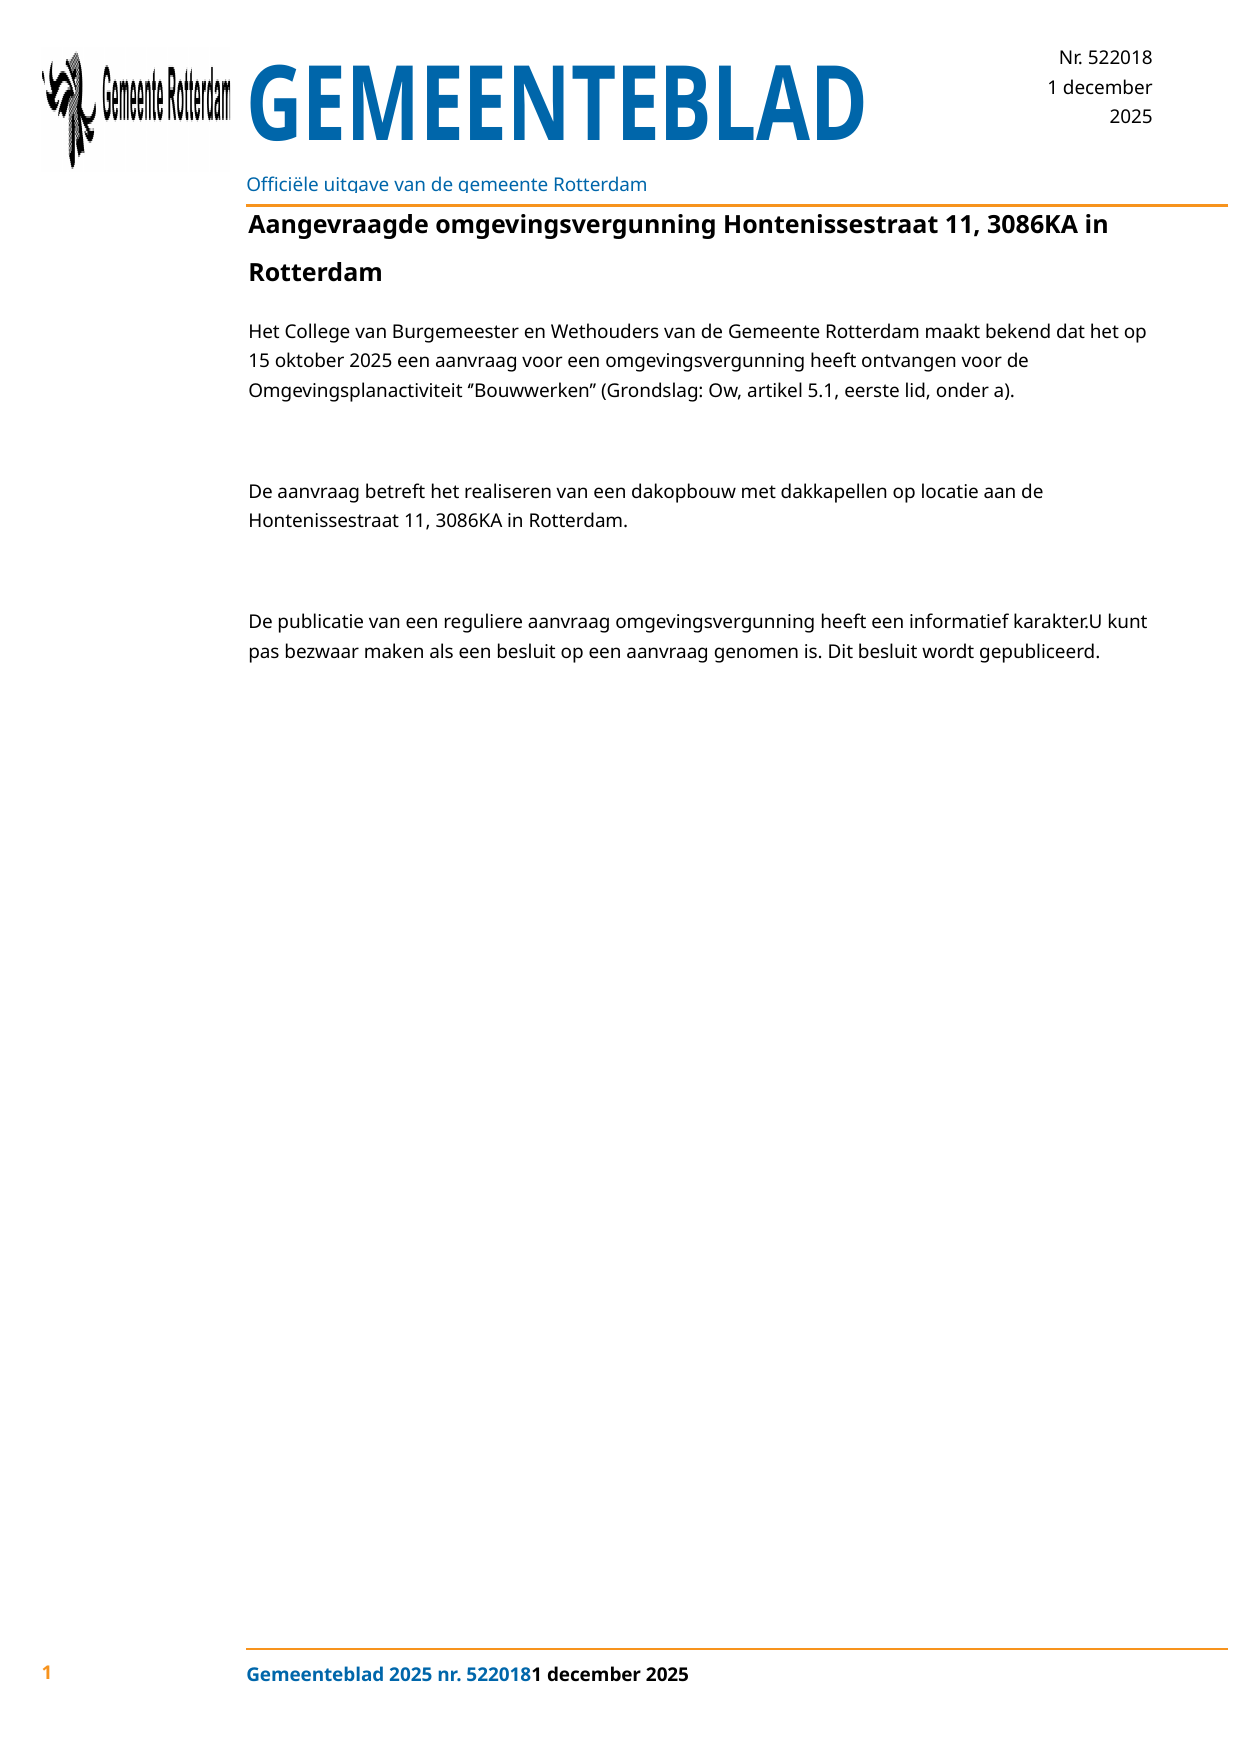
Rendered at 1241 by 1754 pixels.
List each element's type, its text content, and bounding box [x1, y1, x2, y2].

picture [41, 47, 231, 172]
text De aanvraag betreft het realiseren van een dakopbouw met dakkapellen op locatie aan de Hontenissestraat 11, 3086KA in Rotterdam. [248, 478, 1152, 533]
text Aangevraagde omgevingsvergunning Hontenissestraat 11, 3086KA in Rotterdam [248, 207, 1152, 288]
text De publicatie van een reguliere aanvraag omgevingsvergunning heeft een informatief karakter.U kunt pas bezwaar maken als een besluit op een aanvraag genomen is. Dit besluit wordt gepubliceerd. [248, 608, 1152, 664]
text Het College van Burgemeester en Wethouders van de Gemeente Rotterdam maakt bekend dat het op 15 oktober 2025 een aanvraag voor een omgevingsvergunning heeft ontvangen voor de Omgevingsplanactiviteit ‘’Bouwwerken’’ (Grondslag: Ow, artikel 5.1, eerste lid, onder a). [248, 318, 1152, 403]
